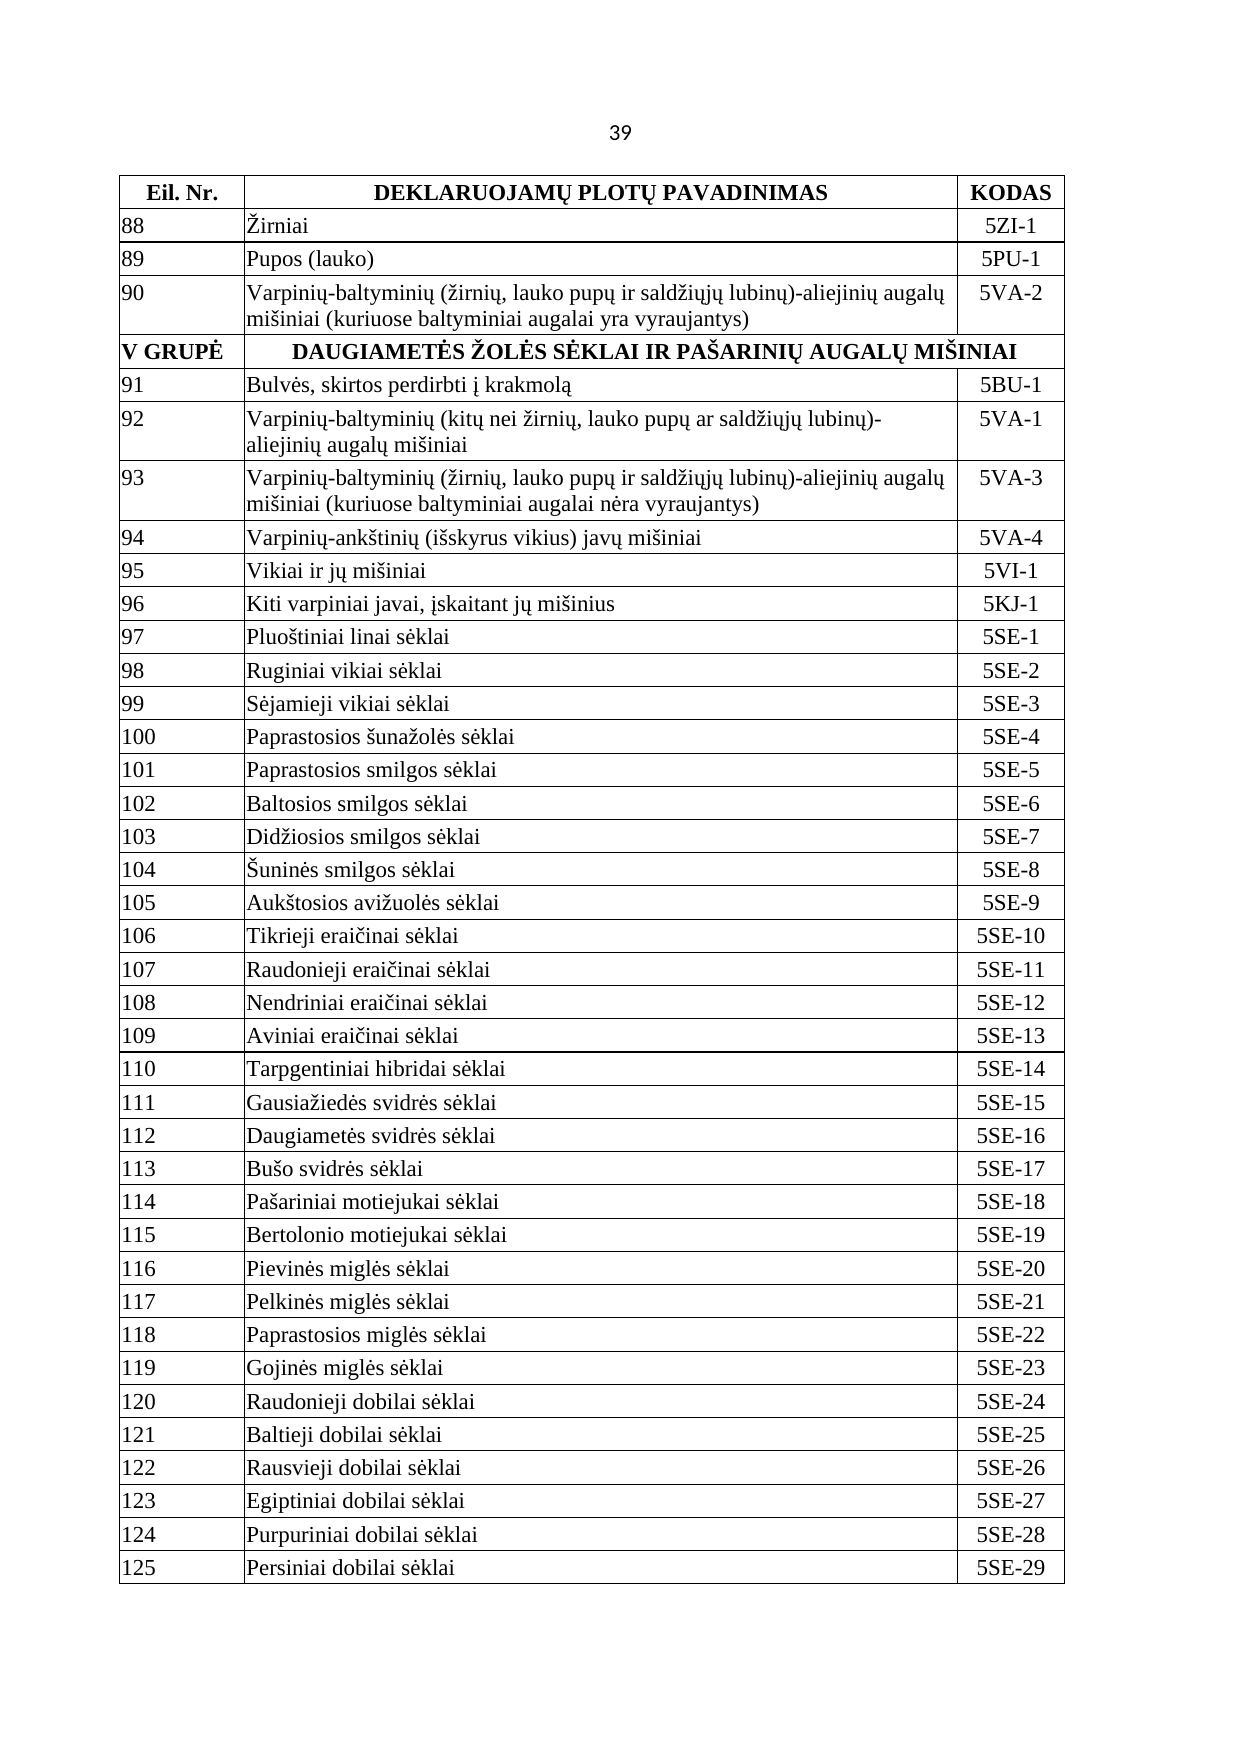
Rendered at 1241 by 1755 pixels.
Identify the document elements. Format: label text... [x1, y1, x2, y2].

table_cell 5VA-4 [958, 521, 1064, 553]
table_cell 119 [120, 1352, 244, 1384]
table_cell 107 [120, 953, 244, 985]
table_cell Paprastosios šunažolės sėklai [245, 720, 957, 752]
table_cell 104 [120, 853, 244, 885]
table_header DEKLARUOJAMŲ PLOTŲ PAVADINIMAS [245, 176, 957, 208]
table_cell Pelkinės miglės sėklai [245, 1285, 957, 1317]
table_cell 5KJ-1 [958, 587, 1064, 619]
table_header Eil. Nr. [120, 176, 244, 208]
table_cell 112 [120, 1119, 244, 1151]
table_cell 5SE-19 [958, 1219, 1064, 1251]
table_cell 5SE-15 [958, 1086, 1064, 1118]
table_cell 110 [120, 1053, 244, 1085]
table_cell 116 [120, 1252, 244, 1284]
table_cell Bušo svidrės sėklai [245, 1152, 957, 1184]
table_cell 5SE-6 [958, 787, 1064, 819]
table_cell 102 [120, 787, 244, 819]
table_cell 99 [120, 687, 244, 719]
table_cell 93 [120, 461, 244, 520]
table_cell 5SE-7 [958, 820, 1064, 852]
table_cell 101 [120, 754, 244, 786]
table_cell Didžiosios smilgos sėklai [245, 820, 957, 852]
table_cell Paprastosios smilgos sėklai [245, 754, 957, 786]
table_cell 5SE-22 [958, 1318, 1064, 1351]
table_cell 5SE-3 [958, 687, 1064, 719]
table_cell 5SE-18 [958, 1185, 1064, 1218]
table_cell Pašariniai motiejukai sėklai [245, 1185, 957, 1218]
table_cell Rausvieji dobilai sėklai [245, 1451, 957, 1483]
table_cell 5SE-2 [958, 654, 1064, 686]
table_cell 5VI-1 [958, 554, 1064, 586]
table_cell Pievinės miglės sėklai [245, 1252, 957, 1284]
table_cell 5SE-4 [958, 720, 1064, 752]
table_cell 96 [120, 587, 244, 619]
table_cell 100 [120, 720, 244, 752]
table_cell Nendriniai eraičinai sėklai [245, 986, 957, 1018]
table_cell 5SE-12 [958, 986, 1064, 1018]
table_cell 5SE-8 [958, 853, 1064, 885]
table_cell 5SE-16 [958, 1119, 1064, 1151]
table_cell 5SE-1 [958, 621, 1064, 653]
table_cell 103 [120, 820, 244, 852]
table_cell 98 [120, 654, 244, 686]
table_cell 5ZI-1 [958, 209, 1064, 241]
table_cell 5SE-10 [958, 920, 1064, 952]
table_cell 95 [120, 554, 244, 586]
table_cell Paprastosios miglės sėklai [245, 1318, 957, 1351]
table_cell 88 [120, 209, 244, 241]
table_cell Baltosios smilgos sėklai [245, 787, 957, 819]
table_cell Ruginiai vikiai sėklai [245, 654, 957, 686]
table_cell Baltieji dobilai sėklai [245, 1418, 957, 1450]
table_cell 5SE-13 [958, 1019, 1064, 1051]
table_cell 5SE-26 [958, 1451, 1064, 1483]
table_cell 5SE-23 [958, 1352, 1064, 1384]
table_cell 125 [120, 1551, 244, 1583]
table_cell 5SE-20 [958, 1252, 1064, 1284]
table_cell Varpinių-baltyminių (žirnių, lauko pupų ir saldžiųjų lubinų)-aliejinių augalų mišiniai (kuriuose baltyminiai augalai nėra vyraujantys) [245, 461, 957, 520]
table_cell Pluoštiniai linai sėklai [245, 621, 957, 653]
table_cell DAUGIAMETĖS ŽOLĖS SĖKLAI IR PAŠARINIŲ AUGALŲ MIŠINIAI [245, 335, 1064, 367]
table_cell Raudonieji dobilai sėklai [245, 1385, 957, 1417]
table_cell 120 [120, 1385, 244, 1417]
table_cell 5SE-9 [958, 886, 1064, 918]
table_cell Raudonieji eraičinai sėklai [245, 953, 957, 985]
table_cell Tikrieji eraičinai sėklai [245, 920, 957, 952]
table_cell 113 [120, 1152, 244, 1184]
table_cell Aukštosios avižuolės sėklai [245, 886, 957, 918]
table_cell 5SE-29 [958, 1551, 1064, 1583]
table_cell 91 [120, 369, 244, 401]
table_cell Sėjamieji vikiai sėklai [245, 687, 957, 719]
table_cell Šuninės smilgos sėklai [245, 853, 957, 885]
table_cell 124 [120, 1518, 244, 1550]
table_cell 122 [120, 1451, 244, 1483]
table_cell 5VA-1 [958, 402, 1064, 460]
table_cell Žirniai [245, 209, 957, 241]
table_cell Vikiai ir jų mišiniai [245, 554, 957, 586]
table_cell 5SE-21 [958, 1285, 1064, 1317]
table_cell Gojinės miglės sėklai [245, 1352, 957, 1384]
table_cell Varpinių-ankštinių (išskyrus vikius) javų mišiniai [245, 521, 957, 553]
table_cell Bertolonio motiejukai sėklai [245, 1219, 957, 1251]
table_cell 5PU-1 [958, 243, 1064, 274]
table_cell 121 [120, 1418, 244, 1450]
table_cell 117 [120, 1285, 244, 1317]
table_cell 105 [120, 886, 244, 918]
table_cell 5VA-3 [958, 461, 1064, 520]
table_cell Daugiametės svidrės sėklai [245, 1119, 957, 1151]
table_cell 5SE-27 [958, 1485, 1064, 1517]
table_cell 5SE-11 [958, 953, 1064, 985]
table_cell 5SE-14 [958, 1053, 1064, 1085]
table_cell 5SE-28 [958, 1518, 1064, 1550]
table_cell 114 [120, 1185, 244, 1218]
table_cell 118 [120, 1318, 244, 1351]
table_header KODAS [958, 176, 1064, 208]
table_cell Purpuriniai dobilai sėklai [245, 1518, 957, 1550]
table_cell Egiptiniai dobilai sėklai [245, 1485, 957, 1517]
table_cell 5SE-5 [958, 754, 1064, 786]
table_cell 90 [120, 276, 244, 334]
table_cell Kiti varpiniai javai, įskaitant jų mišinius [245, 587, 957, 619]
table_cell Tarpgentiniai hibridai sėklai [245, 1053, 957, 1085]
table_cell 115 [120, 1219, 244, 1251]
table_cell Bulvės, skirtos perdirbti į krakmolą [245, 369, 957, 401]
table_cell Pupos (lauko) [245, 243, 957, 274]
table_cell 108 [120, 986, 244, 1018]
table_cell Varpinių-baltyminių (kitų nei žirnių, lauko pupų ar saldžiųjų lubinų)-aliejinių augalų mišiniai [245, 402, 957, 460]
table_cell 5SE-24 [958, 1385, 1064, 1417]
table_cell Aviniai eraičinai sėklai [245, 1019, 957, 1051]
table_cell 97 [120, 621, 244, 653]
table_cell Gausiažiedės svidrės sėklai [245, 1086, 957, 1118]
table_cell 94 [120, 521, 244, 553]
table_cell 5VA-2 [958, 276, 1064, 334]
table_cell Persiniai dobilai sėklai [245, 1551, 957, 1583]
table_cell 5SE-25 [958, 1418, 1064, 1450]
table_cell V GRUPĖ [120, 335, 244, 367]
table_cell 5BU-1 [958, 369, 1064, 401]
table_cell 89 [120, 243, 244, 274]
table_cell 111 [120, 1086, 244, 1118]
table_cell 109 [120, 1019, 244, 1051]
table_cell Varpinių-baltyminių (žirnių, lauko pupų ir saldžiųjų lubinų)-aliejinių augalų mišiniai (kuriuose baltyminiai augalai yra vyraujantys) [245, 276, 957, 334]
table_cell 92 [120, 402, 244, 460]
table_cell 123 [120, 1485, 244, 1517]
table_cell 5SE-17 [958, 1152, 1064, 1184]
table_cell 106 [120, 920, 244, 952]
